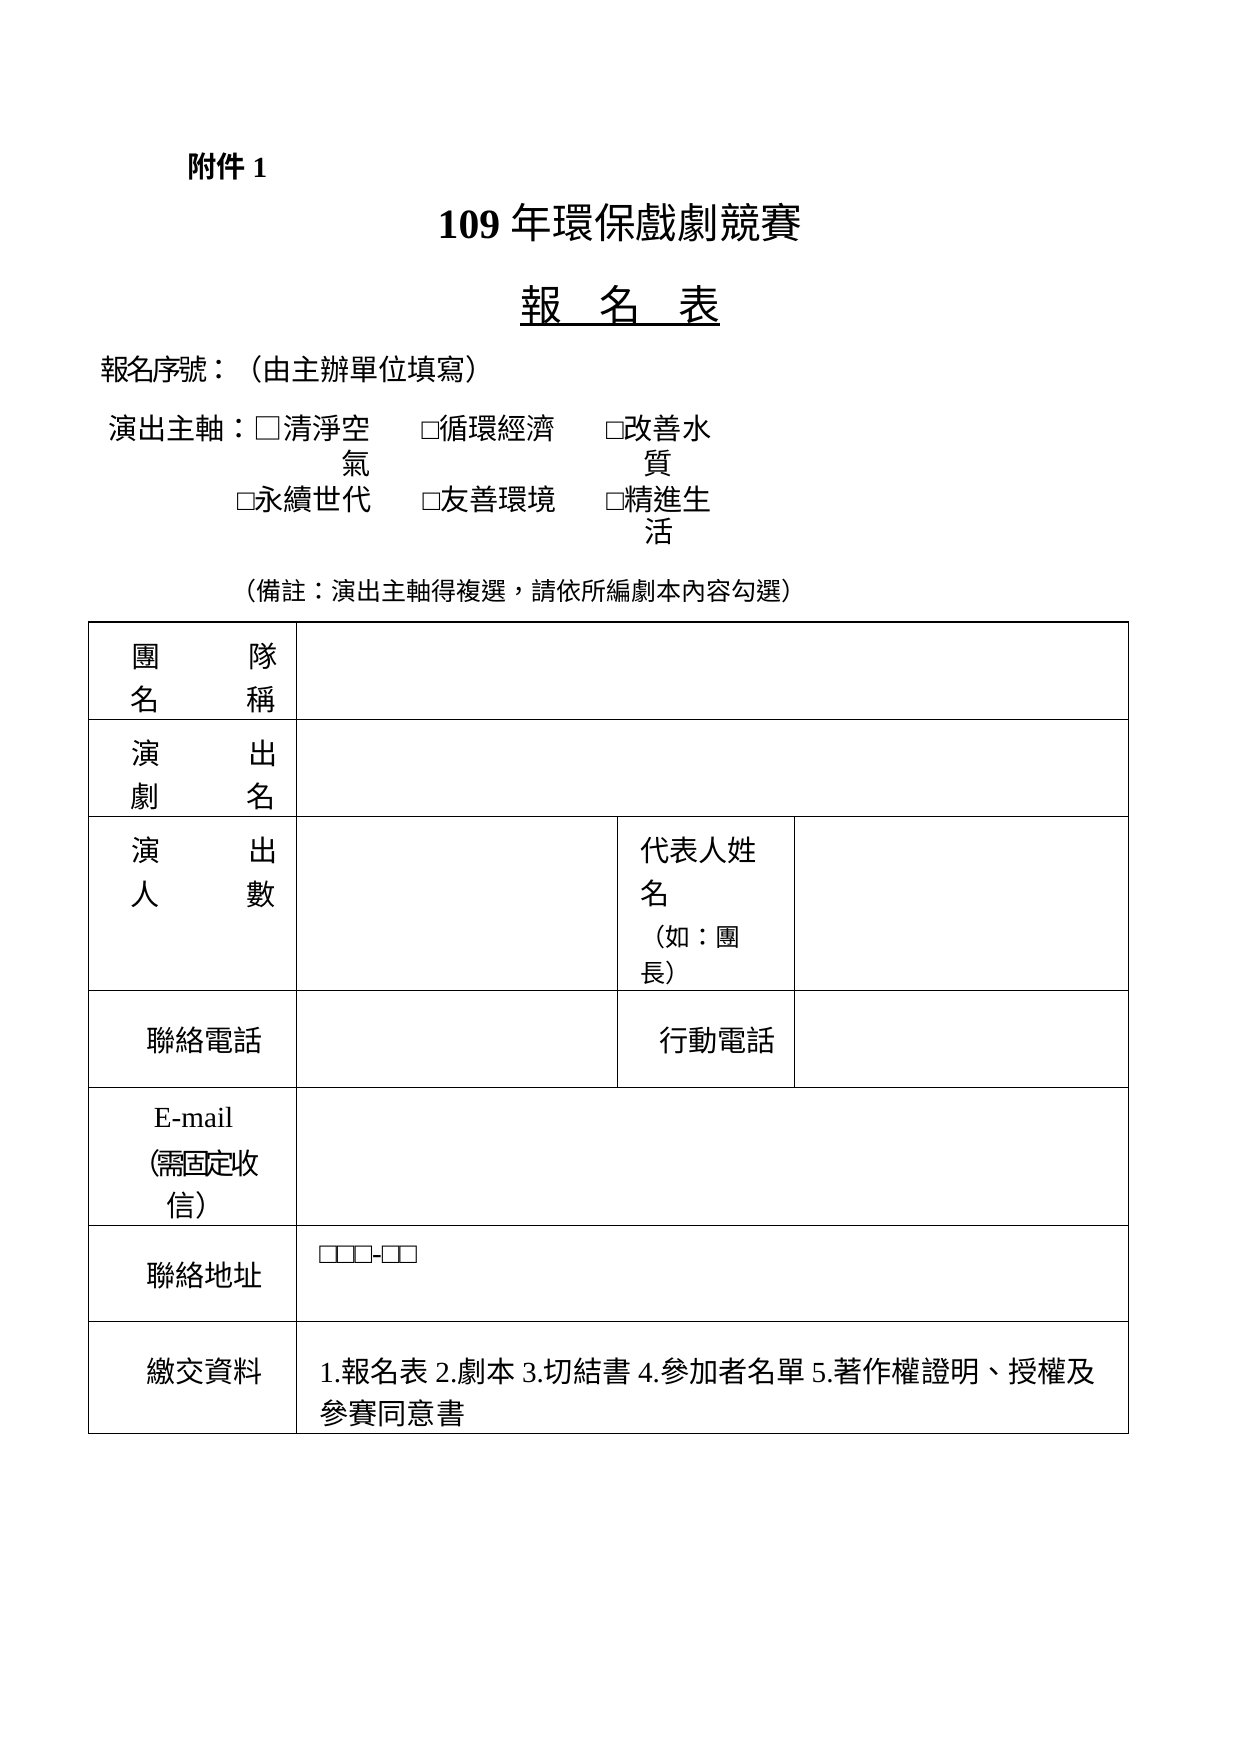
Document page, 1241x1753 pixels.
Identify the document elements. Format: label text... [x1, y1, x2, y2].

table_cell [297, 817, 617, 990]
table_cell □永續世代 [84, 481, 396, 549]
table_cell [297, 720, 1128, 816]
table_cell 聯絡地址 [89, 1226, 296, 1321]
table_cell 代表人姓名 （如：團長） [618, 817, 794, 990]
table_cell 演 出 人 數 [89, 817, 296, 990]
table_header 演出主軸：□清淨空氣 [84, 411, 396, 481]
table_cell □精進生活 [571, 481, 737, 549]
table_cell □友善環境 [396, 481, 571, 549]
table_cell [297, 1088, 1128, 1225]
table_cell 1.報名表 2.劇本 3.切結書 4.參加者名單5.著作權證明、授權及參賽同意書 [297, 1322, 1128, 1433]
table_cell □□□-□□ [297, 1226, 1128, 1321]
table_header 團 隊 名 稱 [89, 623, 296, 719]
table_cell 演 出 劇 名 [89, 720, 296, 816]
table_header [297, 623, 1128, 719]
table_cell E-mail （需固定收信） [89, 1088, 296, 1225]
table_cell [795, 991, 1128, 1087]
table_header □循環經濟 [396, 411, 571, 481]
table_cell [297, 991, 617, 1087]
text （備註：演出主軸得複選，請依所編劇本內容勾選） [232, 572, 1157, 608]
table_cell 行動電話 [618, 991, 794, 1087]
text 附件 1 [187, 144, 1157, 186]
text 109 年環保戲劇競賽報 名 表 [437, 190, 803, 332]
table_cell 繳交資料 [89, 1322, 296, 1433]
table_cell [795, 817, 1128, 990]
table_cell 聯絡電話 [89, 991, 296, 1087]
text 報名序號：（由主辦單位填寫） [100, 353, 1157, 387]
table_header □改善水質 [571, 411, 737, 481]
